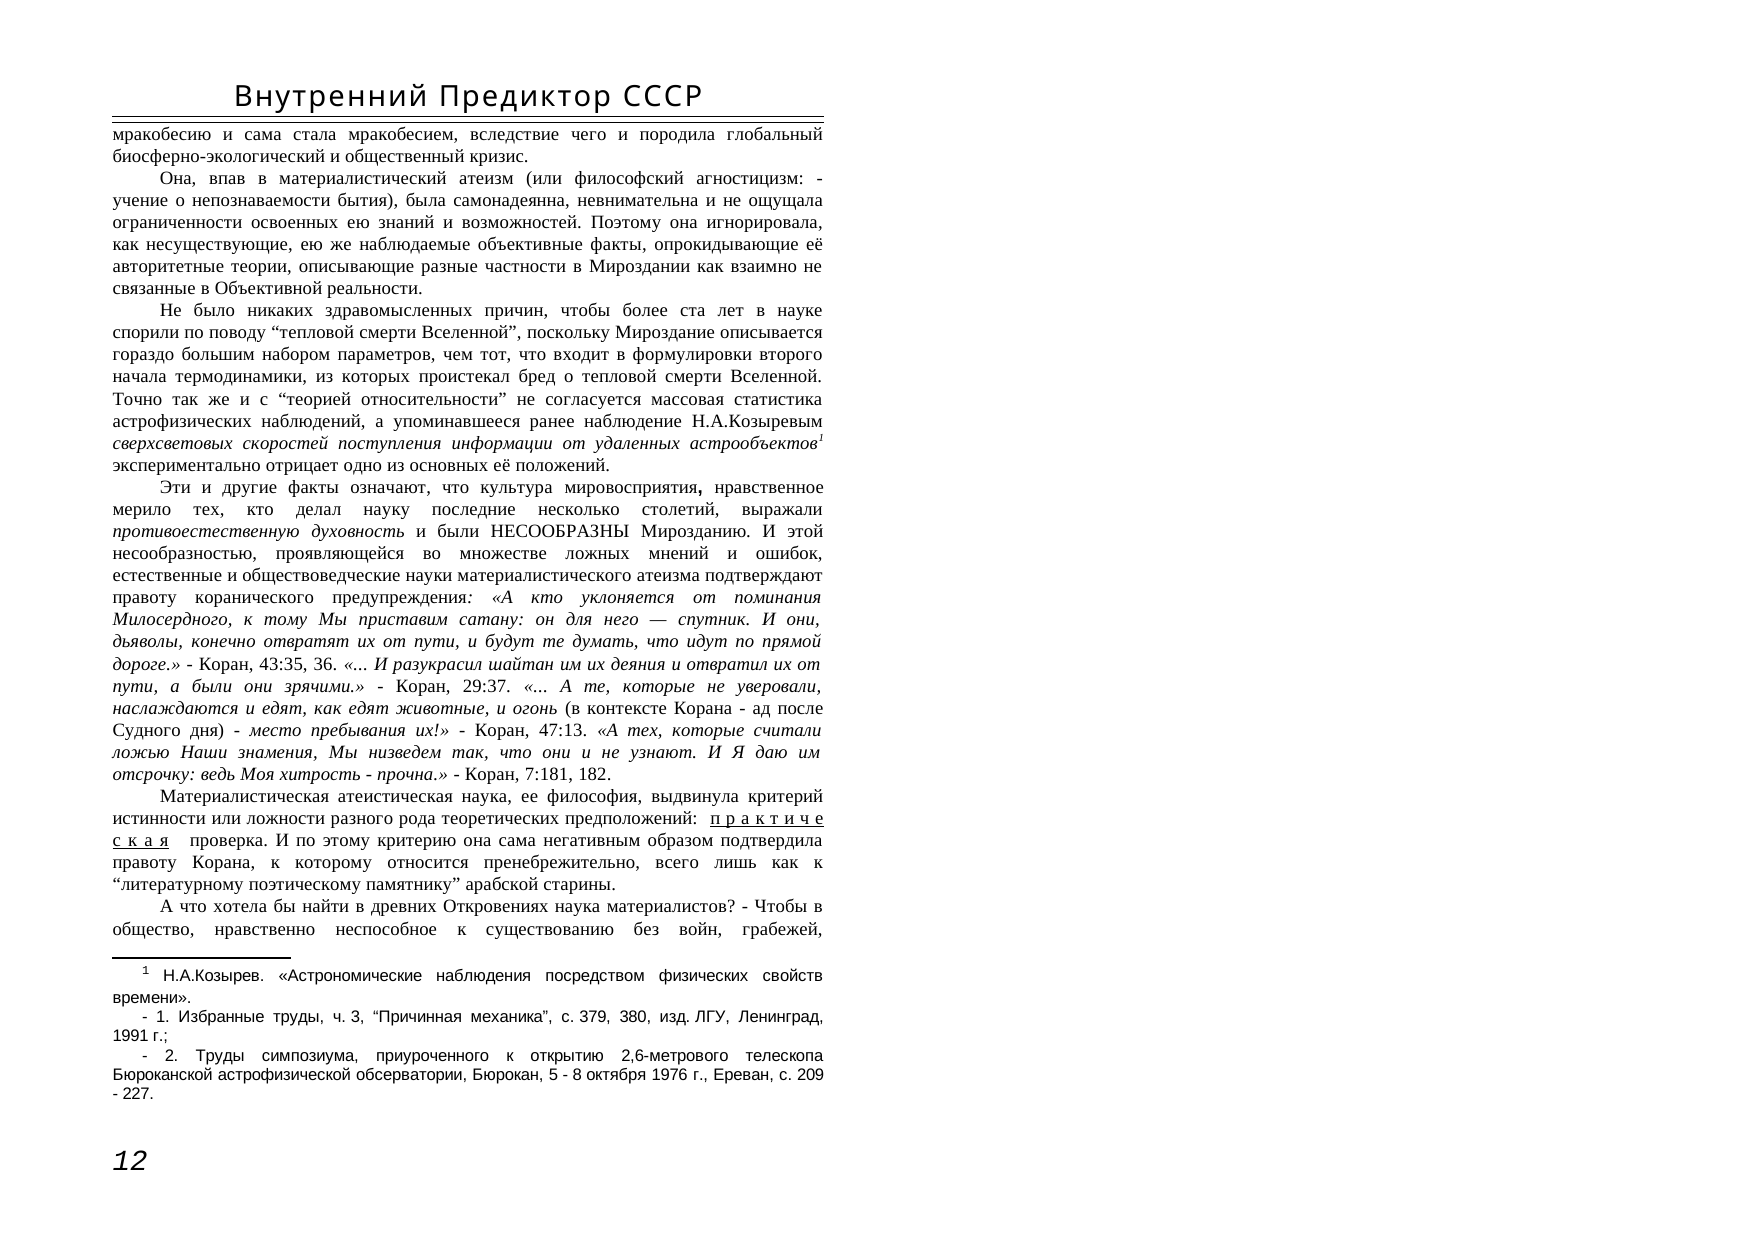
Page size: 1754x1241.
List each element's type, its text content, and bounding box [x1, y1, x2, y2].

text - 2. Труды симпозиума, приуроченного к открытию 2,6-метрового телескопа Бюроканской астрофизической обсерватории, Бюрокан, 5 ‑ 8 октября 1976 г., Ереван, с. 209 - 227. [112, 1045, 824, 1103]
text Эти и другие факты означают, что культура мировосприятия, нравственное мерило тех, кто делал науку последние несколько столетий, выражали противоестественную духовность и были НЕСООБРАЗНЫ Мирозданию. И этой несообразностью, проявляющейся во множестве ложных мнений и ошибок, естественные и обществоведческие науки материалистического атеизма подтверждают правоту коранического предупреждения: «А кто уклоняется от поминания Милосердного, к тому Мы приставим сатану: он для него — спутник. И они, дьяволы, конечно отвратят их от пути, и будут те думать, что идут по прямой дороге.» - Коран, 43:35, 36. «... И разукрасил шайтан им их деяния и отвратил их от пути, а были они зрячими.» - Коран, 29:37. «... А те, которые не уверовали, наслаждаются и едят, как едят животные, и огонь (в контексте Корана - ад после Судного дня) - место пребывания их!» - Коран, 47:13. «А тех, которые считали ложью Наши знамения, Мы низведем так, что они и не узнают. И Я даю им отсрочку: ведь Моя хитрость - прочна.» - Коран, 7:181, 182. [112, 475, 824, 784]
text Она, впав в материалистический атеизм (или философский агностицизм: - учение о непознаваемости бытия), была самонадеянна, невнимательна и не ощущала ограниченности освоенных ею знаний и возможностей. Поэтому она игнорировала, как несуществующие, ею же наблюдаемые объективные факты, опрокидывающие её авторитетные теории, описывающие разные частности в Мироздании как взаимно не связанные в Объективной реальности. [112, 166, 824, 299]
text А что хотела бы найти в древних Откровениях наука материалистов? - Чтобы в общество, нравственно неспособное к существованию без войн, грабежей, [112, 895, 824, 939]
text - 1. Избранные труды, ч. 3, “Причинная механика”, с. 379, 380, изд. ЛГУ, Ленинград, 1991 г.; [112, 1007, 824, 1045]
text Не было никаких здравомысленных причин, чтобы более ста лет в науке спорили по поводу “тепловой смерти Вселенной”, поскольку Мироздание описывается гораздо большим набором параметров, чем тот, что входит в формулировки второго начала термодинамики, из которых проистекал бред о тепловой смерти Вселенной. Точно так же и с “теорией относительности” не согласуется массовая статистика астрофизических наблюдений, а упоминавшееся ранее наблюдение Н.А.Козыревым сверхсветовых скоростей поступления информации от удаленных астрообъектов экспериментально отрицает одно из основных её положений. [112, 299, 824, 475]
text Н.А.Козырев. «Астрономические наблюдения посредством физических свойств времени». [112, 964, 824, 1007]
text мракобесию и сама стала мракобесием, вследствие чего и породила глобальный биосферно-экологический и общественный кризис. [112, 123, 824, 166]
text Материалистическая атеистическая наука, ее философия, выдвинула критерий истинности или ложности разного рода теоретических предположений: п р а к т и ч е с к а я проверка. И по этому критерию она сама негативным образом подтвердила правоту Корана, к которому относится пренебрежительно, всего лишь как к “литературному поэтическому памятнику” арабской старины. [112, 784, 824, 895]
